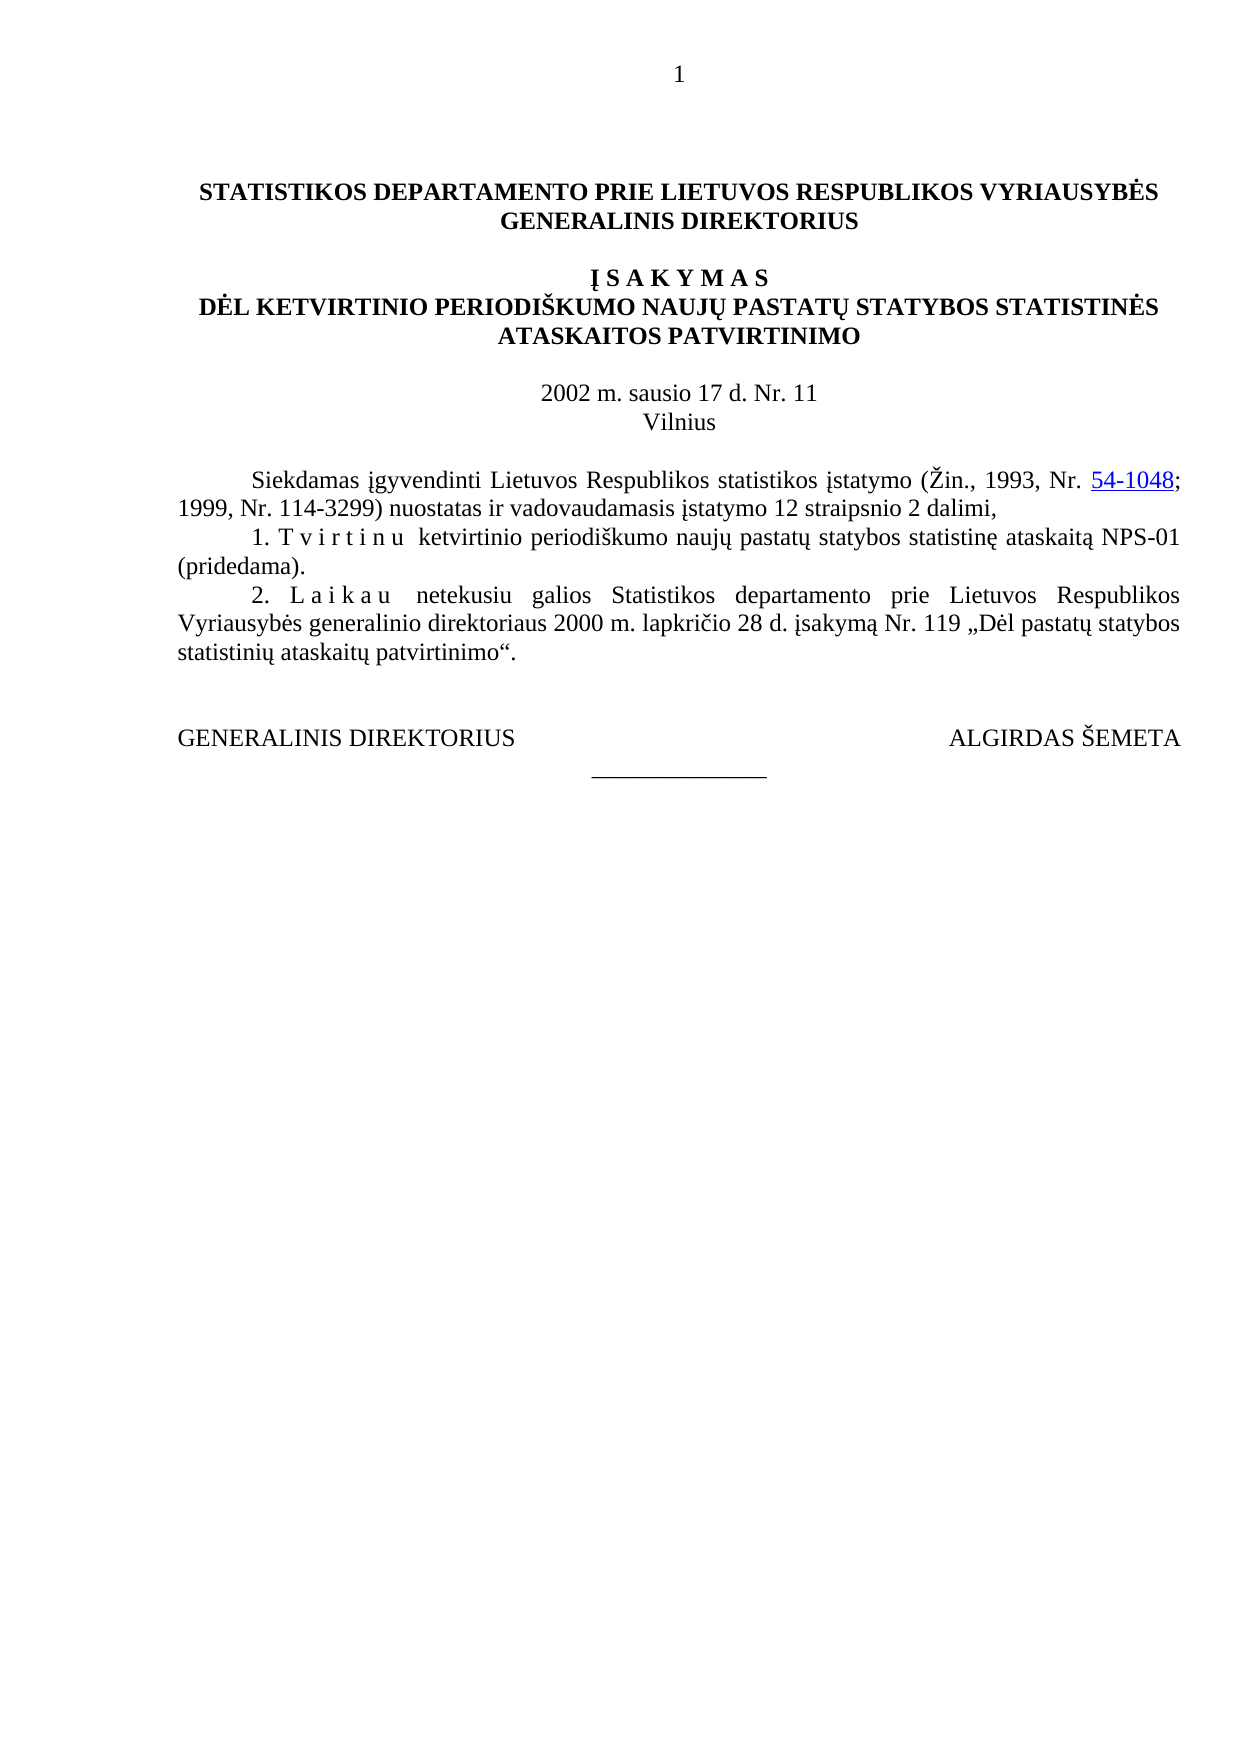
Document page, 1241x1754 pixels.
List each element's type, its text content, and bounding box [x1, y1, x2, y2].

text ______________ [177, 752, 1181, 781]
text GENERALINIS DIREKTORIUS ALGIRDAS ŠEMETA [177, 723, 1181, 752]
text Į S A K Y M A S [177, 263, 1181, 292]
text Vilnius [177, 407, 1181, 436]
text 2. Laikau netekusiu galios Statistikos departamento prie Lietuvos Respublikos Vyriausybės generalinio direktoriaus 2000 m. lapkričio 28 d. įsakymą Nr. 119 „Dėl pastatų statybos statistinių ataskaitų patvirtinimo“. [177, 580, 1181, 666]
text Siekdamas įgyvendinti Lietuvos Respublikos statistikos įstatymo (Žin., 1993, Nr. 54-1048; 1999, Nr. 114-3299) nuostatas ir vadovaudamasis įstatymo 12 straipsnio 2 dalimi, [177, 465, 1181, 522]
text STATISTIKOS DEPARTAMENTO PRIE LIETUVOS RESPUBLIKOS VYRIAUSYBĖS GENERALINIS DIREKTORIUS [177, 177, 1181, 235]
text DĖL KETVIRTINIO PERIODIŠKUMO NAUJŲ PASTATŲ STATYBOS STATISTINĖS ATASKAITOS PATVIRTINIMO [177, 292, 1181, 350]
text 1. Tvirtinu ketvirtinio periodiškumo naujų pastatų statybos statistinę ataskaitą NPS-01 (pridedama). [177, 522, 1181, 580]
text 2002 m. sausio 17 d. Nr. 11 [177, 378, 1181, 407]
